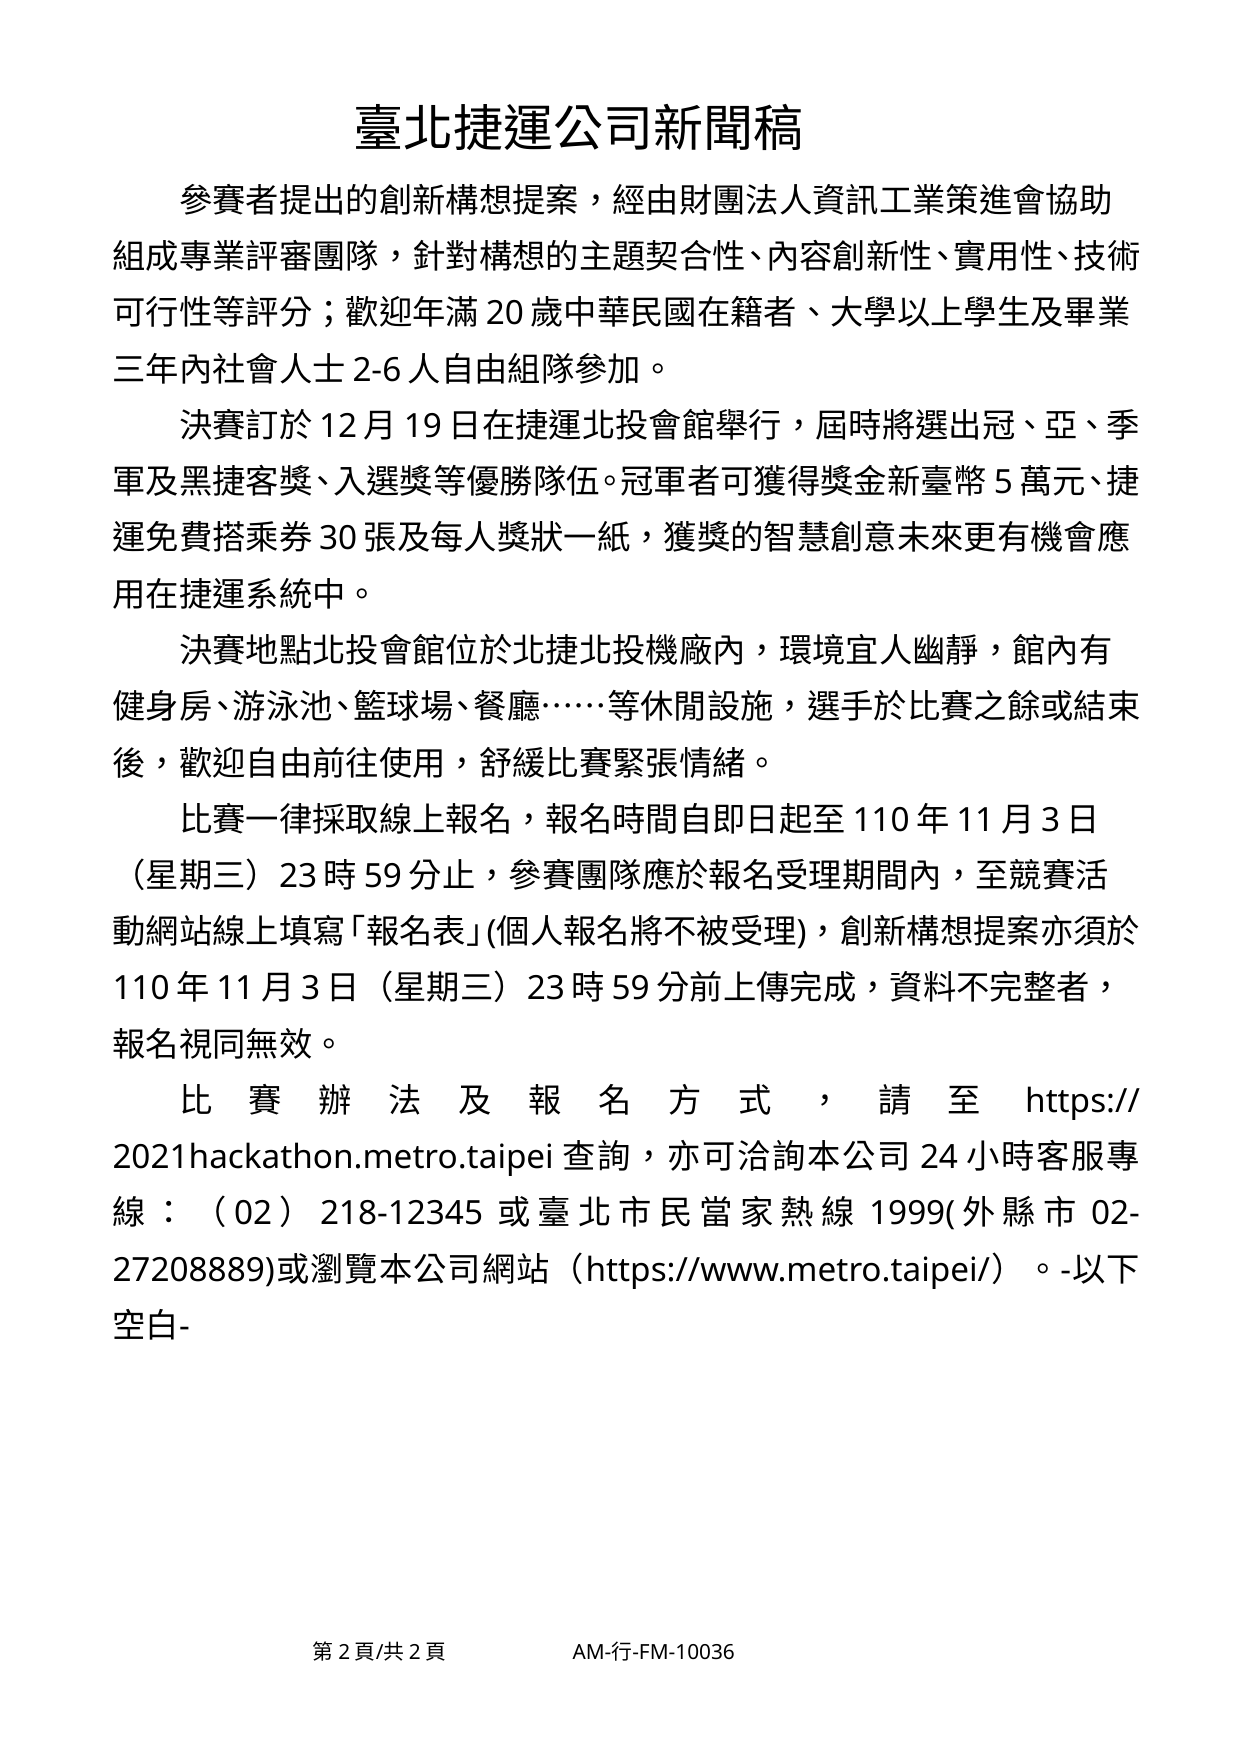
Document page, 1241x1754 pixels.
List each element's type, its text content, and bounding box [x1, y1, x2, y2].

text 比賽辦法及報名方式，請至https://2021hackathon.metro.taipei查詢，亦可洽詢本公司24小時客服專線：（02）218-12345或臺北市民當家熱線1999(外縣市02-27208889)或瀏覽本公司網站（https://www.metro.taipei/）。-以下空白- [112, 1066, 1140, 1347]
text 比賽一律採取線上報名，報名時間自即日起至110年11月3日（星期三）23時59分止，參賽團隊應於報名受理期間內，至競賽活動網站線上填寫「報名表」(個人報名將不被受理)，創新構想提案亦須於110年11月3日（星期三）23時59分前上傳完成，資料不完整者，報名視同無效。 [112, 784, 1140, 1066]
text 決賽地點北投會館位於北捷北投機廠內，環境宜人幽靜，館內有健身房、游泳池、籃球場、餐廳……等休閒設施，選手於比賽之餘或結束後，歡迎自由前往使用，舒緩比賽緊張情緒。 [112, 616, 1140, 784]
text 參賽者提出的創新構想提案，經由財團法人資訊工業策進會協助組成專業評審團隊，針對構想的主題契合性、內容創新性、實用性、技術可行性等評分；歡迎年滿20歲中華民國在籍者、大學以上學生及畢業三年內社會人士2-6人自由組隊參加。 [112, 166, 1140, 391]
text 決賽訂於12月19日在捷運北投會館舉行，屆時將選出冠、亞、季軍及黑捷客獎、入選獎等優勝隊伍。冠軍者可獲得獎金新臺幣5萬元、捷運免費搭乘券30張及每人獎狀一紙，獲獎的智慧創意未來更有機會應用在捷運系統中。 [112, 391, 1140, 616]
